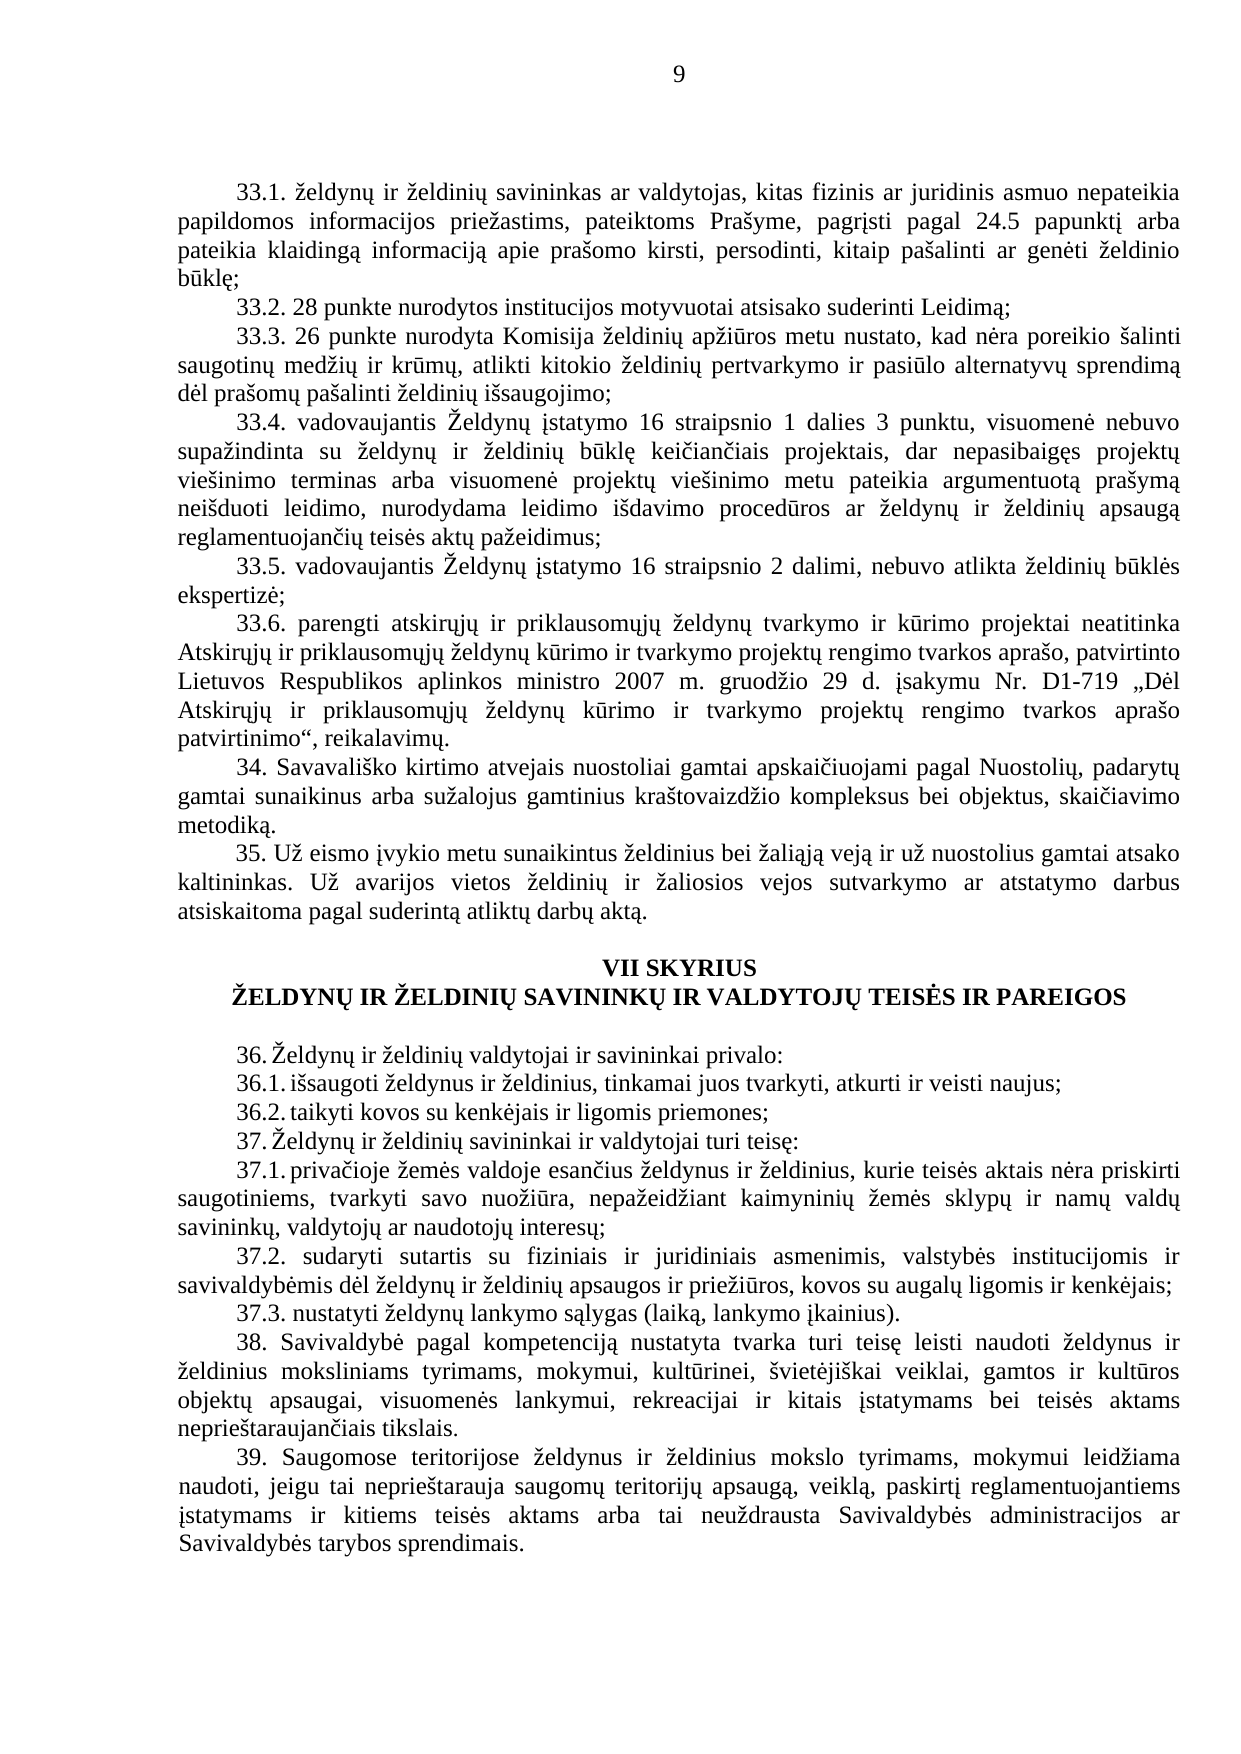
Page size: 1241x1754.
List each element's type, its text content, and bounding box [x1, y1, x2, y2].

text 34. Savavališko kirtimo atvejais nuostoliai gamtai apskaičiuojami pagal Nuostolių, padarytų gamtai sunaikinus arba sužalojus gamtinius kraštovaizdžio kompleksus bei objektus, skaičiavimo metodiką. [177, 752, 1181, 838]
text 33.3. 26 punkte nurodyta Komisija želdinių apžiūros metu nustato, kad nėra poreikio šalinti saugotinų medžių ir krūmų, atlikti kitokio želdinių pertvarkymo ir pasiūlo alternatyvų sprendimą dėl prašomų pašalinti želdinių išsaugojimo; [177, 321, 1181, 407]
text 39. Saugomose teritorijose želdynus ir želdinius mokslo tyrimams, mokymui leidžiama naudoti, jeigu tai neprieštarauja saugomų teritorijų apsaugą, veiklą, paskirtį reglamentuojantiems įstatymams ir kitiems teisės aktams arba tai neuždrausta Savivaldybės administracijos ar Savivaldybės tarybos sprendimais. [178, 1442, 1181, 1557]
text 37.3. nustatyti želdynų lankymo sąlygas (laiką, lankymo įkainius). [177, 1298, 1181, 1327]
text 36. Želdynų ir želdinių valdytojai ir savininkai privalo: [177, 1040, 1181, 1068]
text 35. Už eismo įvykio metu sunaikintus želdinius bei žaliąją veją ir už nuostolius gamtai atsako kaltininkas. Už avarijos vietos želdinių ir žaliosios vejos sutvarkymo ar atstatymo darbus atsiskaitoma pagal suderintą atliktų darbų aktą. [177, 838, 1181, 925]
text 33.6. parengti atskirųjų ir priklausomųjų želdynų tvarkymo ir kūrimo projektai neatitinka Atskirųjų ir priklausomųjų želdynų kūrimo ir tvarkymo projektų rengimo tvarkos aprašo, patvirtinto Lietuvos Respublikos aplinkos ministro 2007 m. gruodžio 29 d. įsakymu Nr. D1-719 „Dėl Atskirųjų ir priklausomųjų želdynų kūrimo ir tvarkymo projektų rengimo tvarkos aprašo patvirtinimo“, reikalavimų. [177, 608, 1181, 752]
text VII SKYRIUS [177, 953, 1181, 982]
text 36.1. išsaugoti želdynus ir želdinius, tinkamai juos tvarkyti, atkurti ir veisti naujus; [177, 1068, 1181, 1097]
text 37.2. sudaryti sutartis su fiziniais ir juridiniais asmenimis, valstybės institucijomis ir savivaldybėmis dėl želdynų ir želdinių apsaugos ir priežiūros, kovos su augalų ligomis ir kenkėjais; [177, 1241, 1181, 1298]
text 37. Želdynų ir želdinių savininkai ir valdytojai turi teisę: [177, 1126, 1181, 1155]
text 33.5. vadovaujantis Želdynų įstatymo 16 straipsnio 2 dalimi, nebuvo atlikta želdinių būklės ekspertizė; [177, 551, 1181, 608]
text 33.2. 28 punkte nurodytos institucijos motyvuotai atsisako suderinti Leidimą; [177, 292, 1181, 321]
text 38. Savivaldybė pagal kompetenciją nustatyta tvarka turi teisę leisti naudoti želdynus ir želdinius moksliniams tyrimams, mokymui, kultūrinei, švietėjiškai veiklai, gamtos ir kultūros objektų apsaugai, visuomenės lankymui, rekreacijai ir kitais įstatymams bei teisės aktams neprieštaraujančiais tikslais. [177, 1327, 1181, 1442]
text 33.1. želdynų ir želdinių savininkas ar valdytojas, kitas fizinis ar juridinis asmuo nepateikia papildomos informacijos priežastims, pateiktoms Prašyme, pagrįsti pagal 24.5 papunktį arba pateikia klaidingą informaciją apie prašomo kirsti, persodinti, kitaip pašalinti ar genėti želdinio būklę; [177, 177, 1181, 292]
text 37.1. privačioje žemės valdoje esančius želdynus ir želdinius, kurie teisės aktais nėra priskirti saugotiniems, tvarkyti savo nuožiūra, nepažeidžiant kaimyninių žemės sklypų ir namų valdų savininkų, valdytojų ar naudotojų interesų; [177, 1155, 1181, 1241]
text 36.2. taikyti kovos su kenkėjais ir ligomis priemones; [177, 1097, 1181, 1126]
text 33.4. vadovaujantis Želdynų įstatymo 16 straipsnio 1 dalies 3 punktu, visuomenė nebuvo supažindinta su želdynų ir želdinių būklę keičiančiais projektais, dar nepasibaigęs projektų viešinimo terminas arba visuomenė projektų viešinimo metu pateikia argumentuotą prašymą neišduoti leidimo, nurodydama leidimo išdavimo procedūros ar želdynų ir želdinių apsaugą reglamentuojančių teisės aktų pažeidimus; [177, 407, 1181, 551]
text ŽELDYNŲ IR ŽELDINIŲ SAVININKŲ IR VALDYTOJŲ TEISĖS IR PAREIGOS [177, 982, 1181, 1011]
